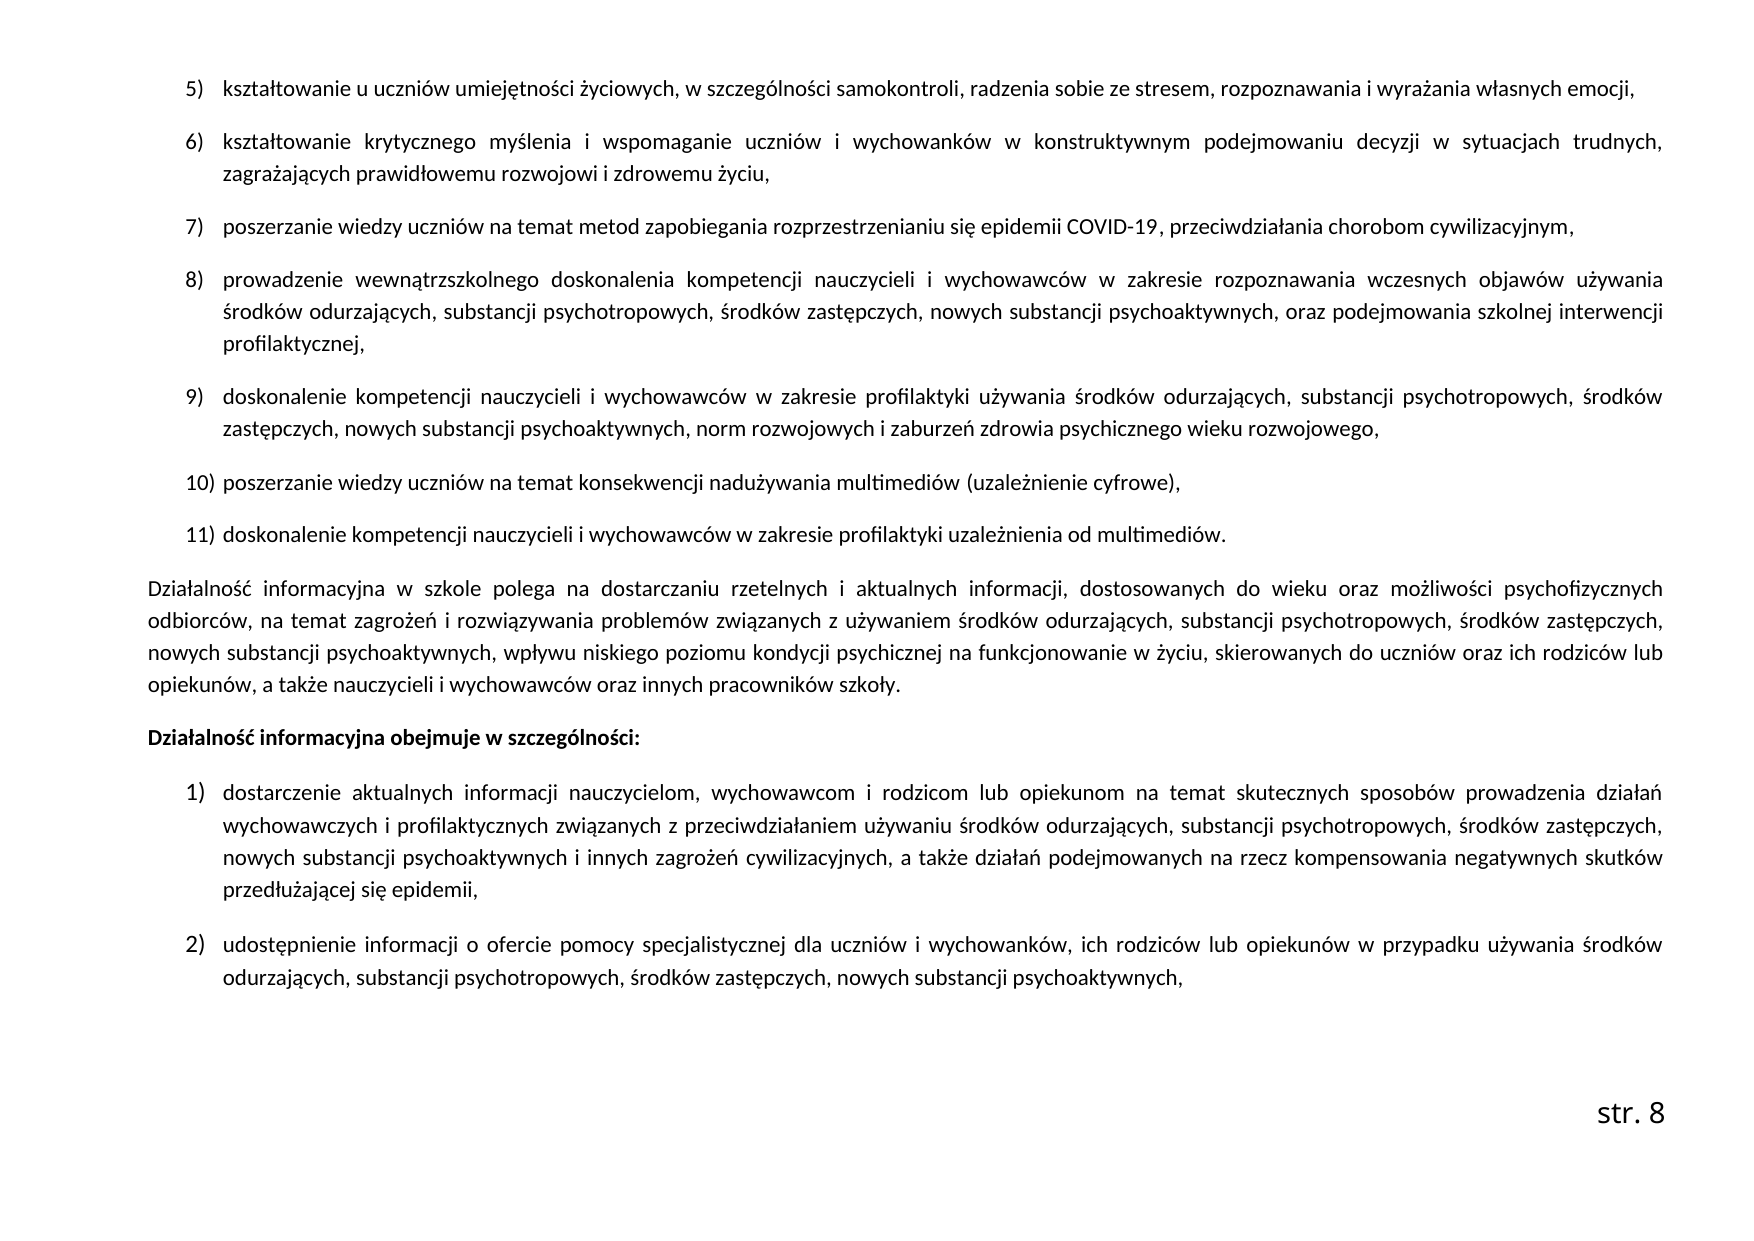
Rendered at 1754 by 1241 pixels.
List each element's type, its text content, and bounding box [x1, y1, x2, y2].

list kształtowanie krytycznego myślenia i wspomaganie uczniów i wychowanków w konstruktywnym podejmowaniu decyzji w sytuacjach trudnych, zagrażających prawidłowemu rozwojowi i zdrowemu życiu, [185, 127, 1665, 187]
text Działalność informacyjna obejmuje w szczególności: [148, 723, 1665, 751]
list prowadzenie wewnątrzszkolnego doskonalenia kompetencji nauczycieli i wychowawców w zakresie rozpoznawania wczesnych objawów używania środków odurzających, substancji psychotropowych, środków zastępczych, nowych substancji psychoaktywnych, oraz podejmowania szkolnej interwencji profilaktycznej, [185, 265, 1665, 357]
list dostarczenie aktualnych informacji nauczycielom, wychowawcom i rodzicom lub opiekunom na temat skutecznych sposobów prowadzenia działań wychowawczych i profilaktycznych związanych z przeciwdziałaniem używaniu środków odurzających, substancji psychotropowych, środków zastępczych, nowych substancji psychoaktywnych i innych zagrożeń cywilizacyjnych, a także działań podejmowanych na rzecz kompensowania negatywnych skutków przedłużającej się epidemii, [185, 776, 1665, 903]
list poszerzanie wiedzy uczniów na temat konsekwencji nadużywania multimediów (uzależnienie cyfrowe), [185, 468, 1665, 496]
list poszerzanie wiedzy uczniów na temat metod zapobiegania rozprzestrzenianiu się epidemii COVID-19, przeciwdziałania chorobom cywilizacyjnym, [185, 212, 1665, 240]
text Działalność informacyjna w szkole polega na dostarczaniu rzetelnych i aktualnych informacji, dostosowanych do wieku oraz możliwości psychofizycznych odbiorców, na temat zagrożeń i rozwiązywania problemów związanych z używaniem środków odurzających, substancji psychotropowych, środków zastępczych, nowych substancji psychoaktywnych, wpływu niskiego poziomu kondycji psychicznej na funkcjonowanie w życiu, skierowanych do uczniów oraz ich rodziców lub opiekunów, a także nauczycieli i wychowawców oraz innych pracowników szkoły. [148, 574, 1665, 698]
list kształtowanie u uczniów umiejętności życiowych, w szczególności samokontroli, radzenia sobie ze stresem, rozpoznawania i wyrażania własnych emocji, [185, 74, 1665, 102]
list doskonalenie kompetencji nauczycieli i wychowawców w zakresie profilaktyki używania środków odurzających, substancji psychotropowych, środków zastępczych, nowych substancji psychoaktywnych, norm rozwojowych i zaburzeń zdrowia psychicznego wieku rozwojowego, [185, 382, 1665, 443]
list doskonalenie kompetencji nauczycieli i wychowawców w zakresie profilaktyki uzależnienia od multimediów. [185, 521, 1665, 549]
list udostępnienie informacji o ofercie pomocy specjalistycznej dla uczniów i wychowanków, ich rodziców lub opiekunów w przypadku używania środków odurzających, substancji psychotropowych, środków zastępczych, nowych substancji psychoaktywnych, [185, 928, 1665, 991]
